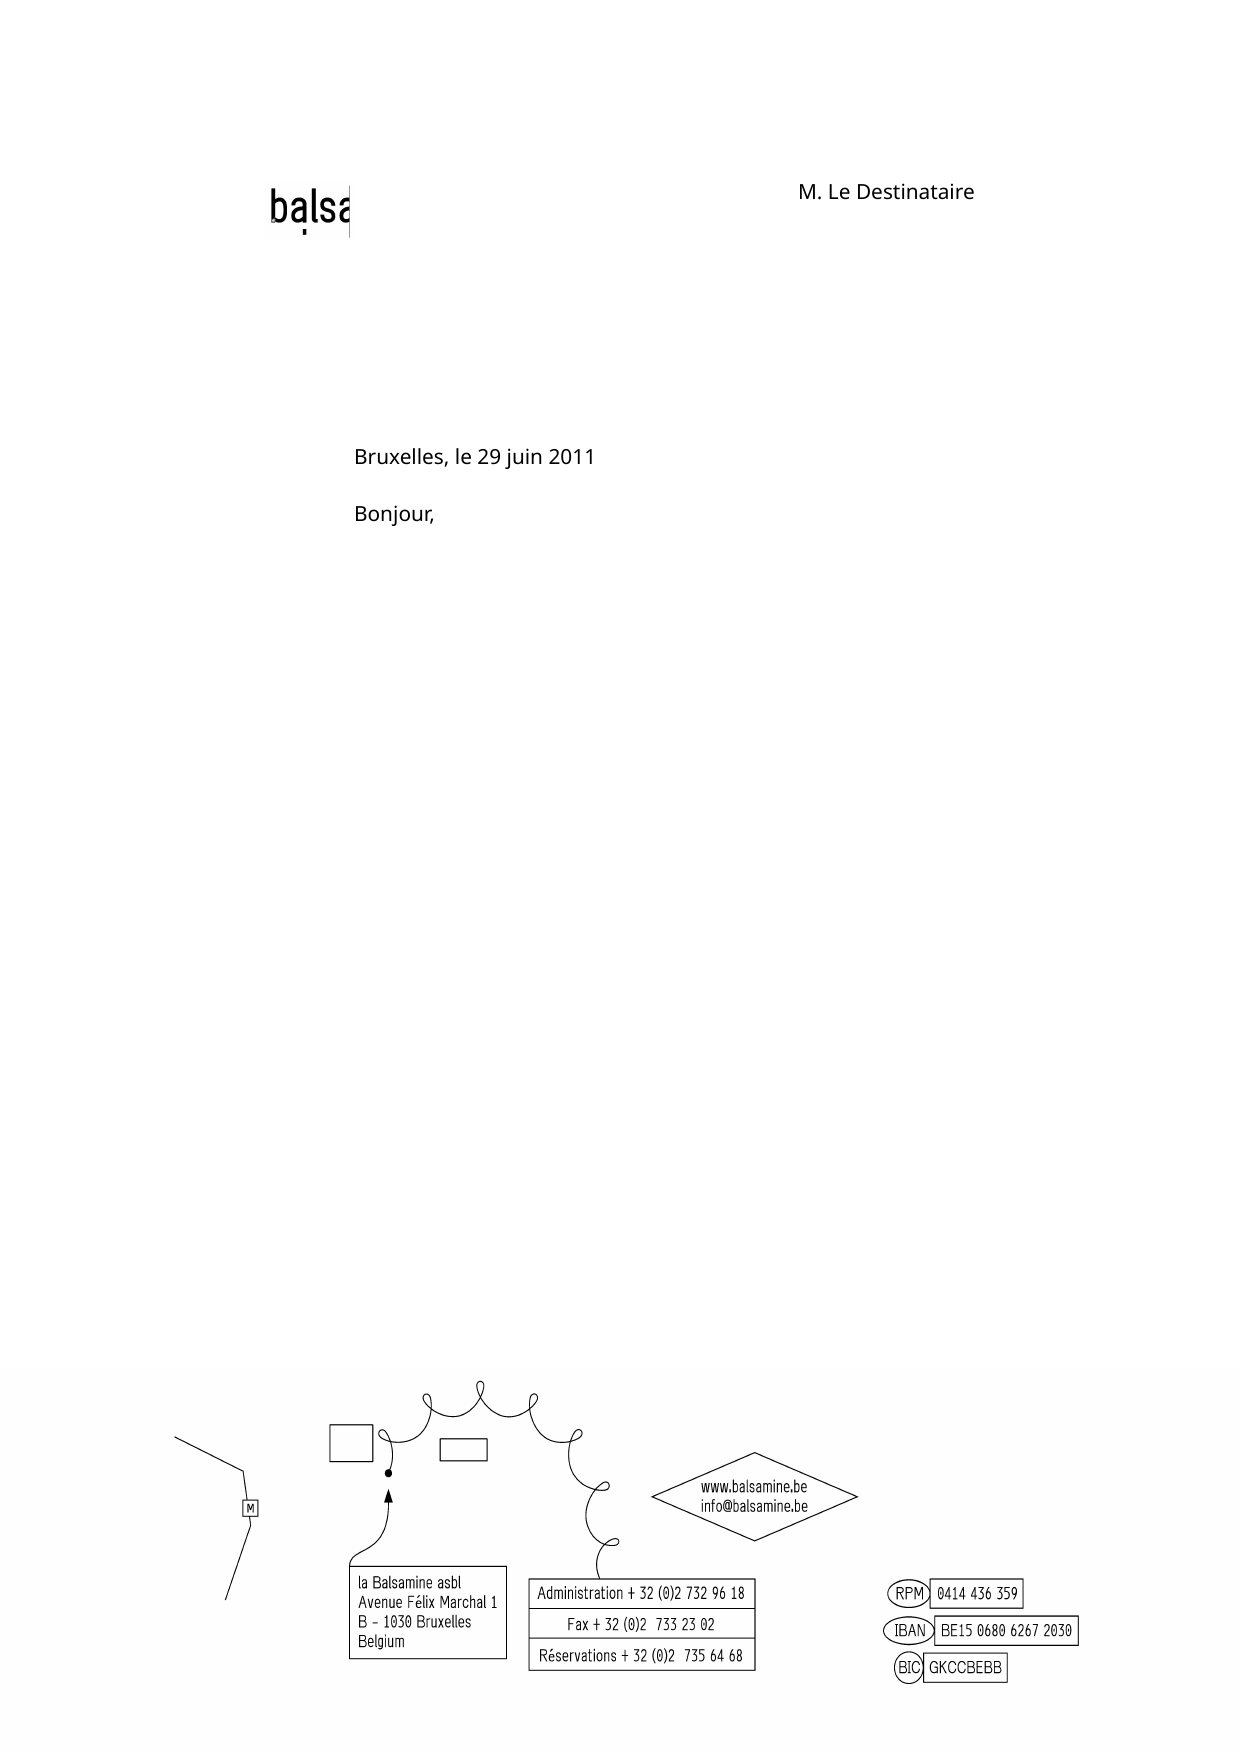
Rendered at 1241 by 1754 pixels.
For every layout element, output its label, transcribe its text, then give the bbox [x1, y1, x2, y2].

picture [0, 1369, 1241, 1754]
text [798, 205, 1063, 354]
text Bonjour, [354, 499, 1063, 528]
picture [265, 182, 355, 240]
text M. Le Destinataire [798, 177, 1063, 205]
text Bruxelles, le 29 juin 2011 [354, 442, 1063, 471]
